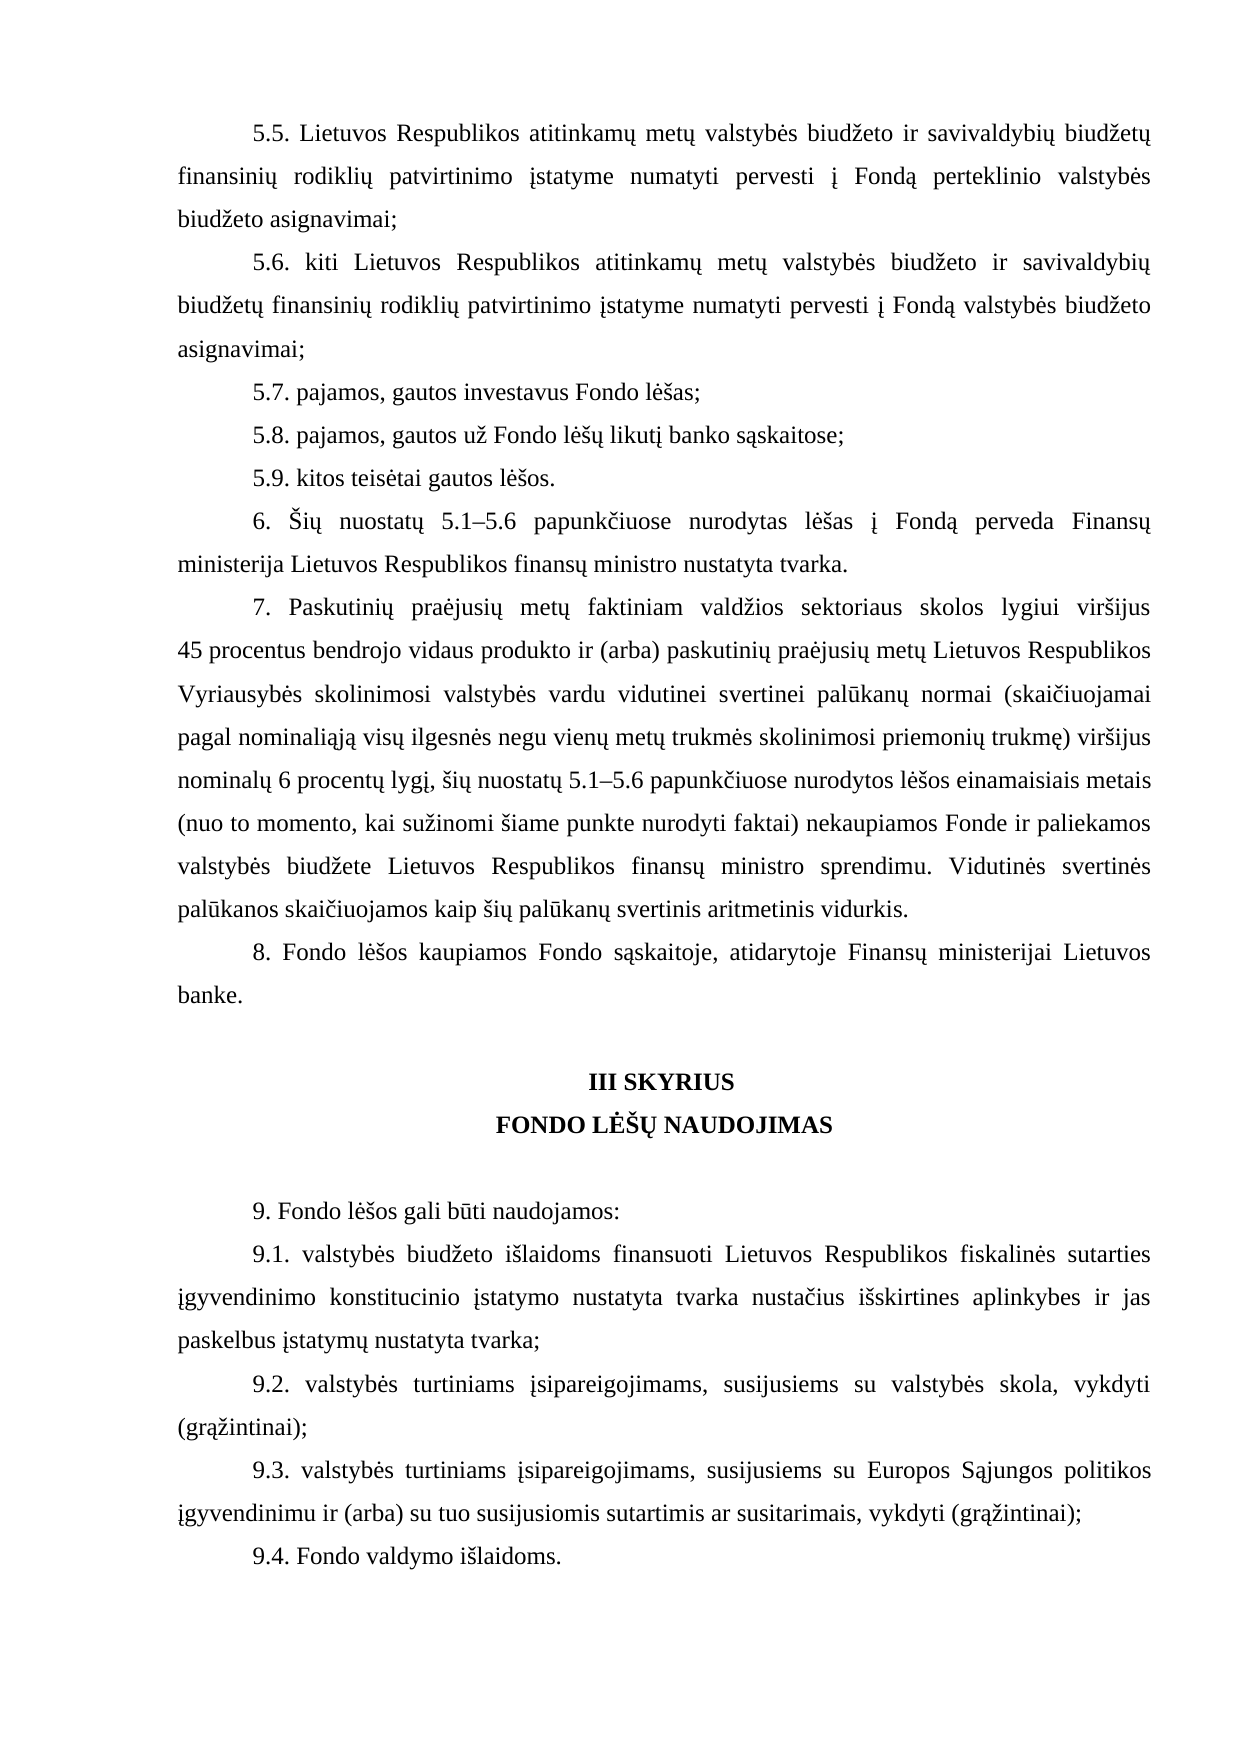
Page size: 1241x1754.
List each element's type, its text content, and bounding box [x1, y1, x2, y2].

text 5.9. kitos teisėtai gautos lėšos. [177, 463, 1152, 492]
text 9. Fondo lėšos gali būti naudojamos: [177, 1196, 1152, 1225]
text 9.4. Fondo valdymo išlaidoms. [177, 1541, 1152, 1570]
text 6. Šių nuostatų 5.1–5.6 papunkčiuose nurodytas lėšas į Fondą perveda Finansų ministerija Lietuvos Respublikos finansų ministro nustatyta tvarka. [177, 506, 1152, 578]
text 9.2. valstybės turtiniams įsipareigojimams, susijusiems su valstybės skola, vykdyti (grąžintinai); [177, 1369, 1152, 1441]
text 5.7. pajamos, gautos investavus Fondo lėšas; [177, 377, 1152, 406]
text 9.1. valstybės biudžeto išlaidoms finansuoti Lietuvos Respublikos fiskalinės sutarties įgyvendinimo konstitucinio įstatymo nustatyta tvarka nustačius išskirtines aplinkybes ir jas paskelbus įstatymų nustatyta tvarka; [177, 1239, 1152, 1354]
text III SKYRIUS [177, 1067, 1152, 1096]
text FONDO LĖŠŲ NAUDOJIMAS [177, 1110, 1152, 1139]
text 5.5. Lietuvos Respublikos atitinkamų metų valstybės biudžeto ir savivaldybių biudžetų finansinių rodiklių patvirtinimo įstatyme numatyti pervesti į Fondą perteklinio valstybės biudžeto asignavimai; [177, 118, 1152, 233]
text 8. Fondo lėšos kaupiamos Fondo sąskaitoje, atidarytoje Finansų ministerijai Lietuvos banke. [177, 937, 1152, 1009]
text 7. Paskutinių praėjusių metų faktiniam valdžios sektoriaus skolos lygiui viršijus 45 procentus bendrojo vidaus produkto ir (arba) paskutinių praėjusių metų Lietuvos Respublikos Vyriausybės skolinimosi valstybės vardu vidutinei svertinei palūkanų normai (skaičiuojamai pagal nominaliąją visų ilgesnės negu vienų metų trukmės skolinimosi priemonių trukmę) viršijus nominalų 6 procentų lygį, šių nuostatų 5.1–5.6 papunkčiuose nurodytos lėšos einamaisiais metais (nuo to momento, kai sužinomi šiame punkte nurodyti faktai) nekaupiamos Fonde ir paliekamos valstybės biudžete Lietuvos Respublikos finansų ministro sprendimu. Vidutinės svertinės palūkanos skaičiuojamos kaip šių palūkanų svertinis aritmetinis vidurkis. [177, 592, 1152, 923]
text 5.8. pajamos, gautos už Fondo lėšų likutį banko sąskaitose; [177, 420, 1152, 449]
text 5.6. kiti Lietuvos Respublikos atitinkamų metų valstybės biudžeto ir savivaldybių biudžetų finansinių rodiklių patvirtinimo įstatyme numatyti pervesti į Fondą valstybės biudžeto asignavimai; [177, 247, 1152, 362]
text 9.3. valstybės turtiniams įsipareigojimams, susijusiems su Europos Sąjungos politikos įgyvendinimu ir (arba) su tuo susijusiomis sutartimis ar susitarimais, vykdyti (grąžintinai); [177, 1455, 1152, 1527]
